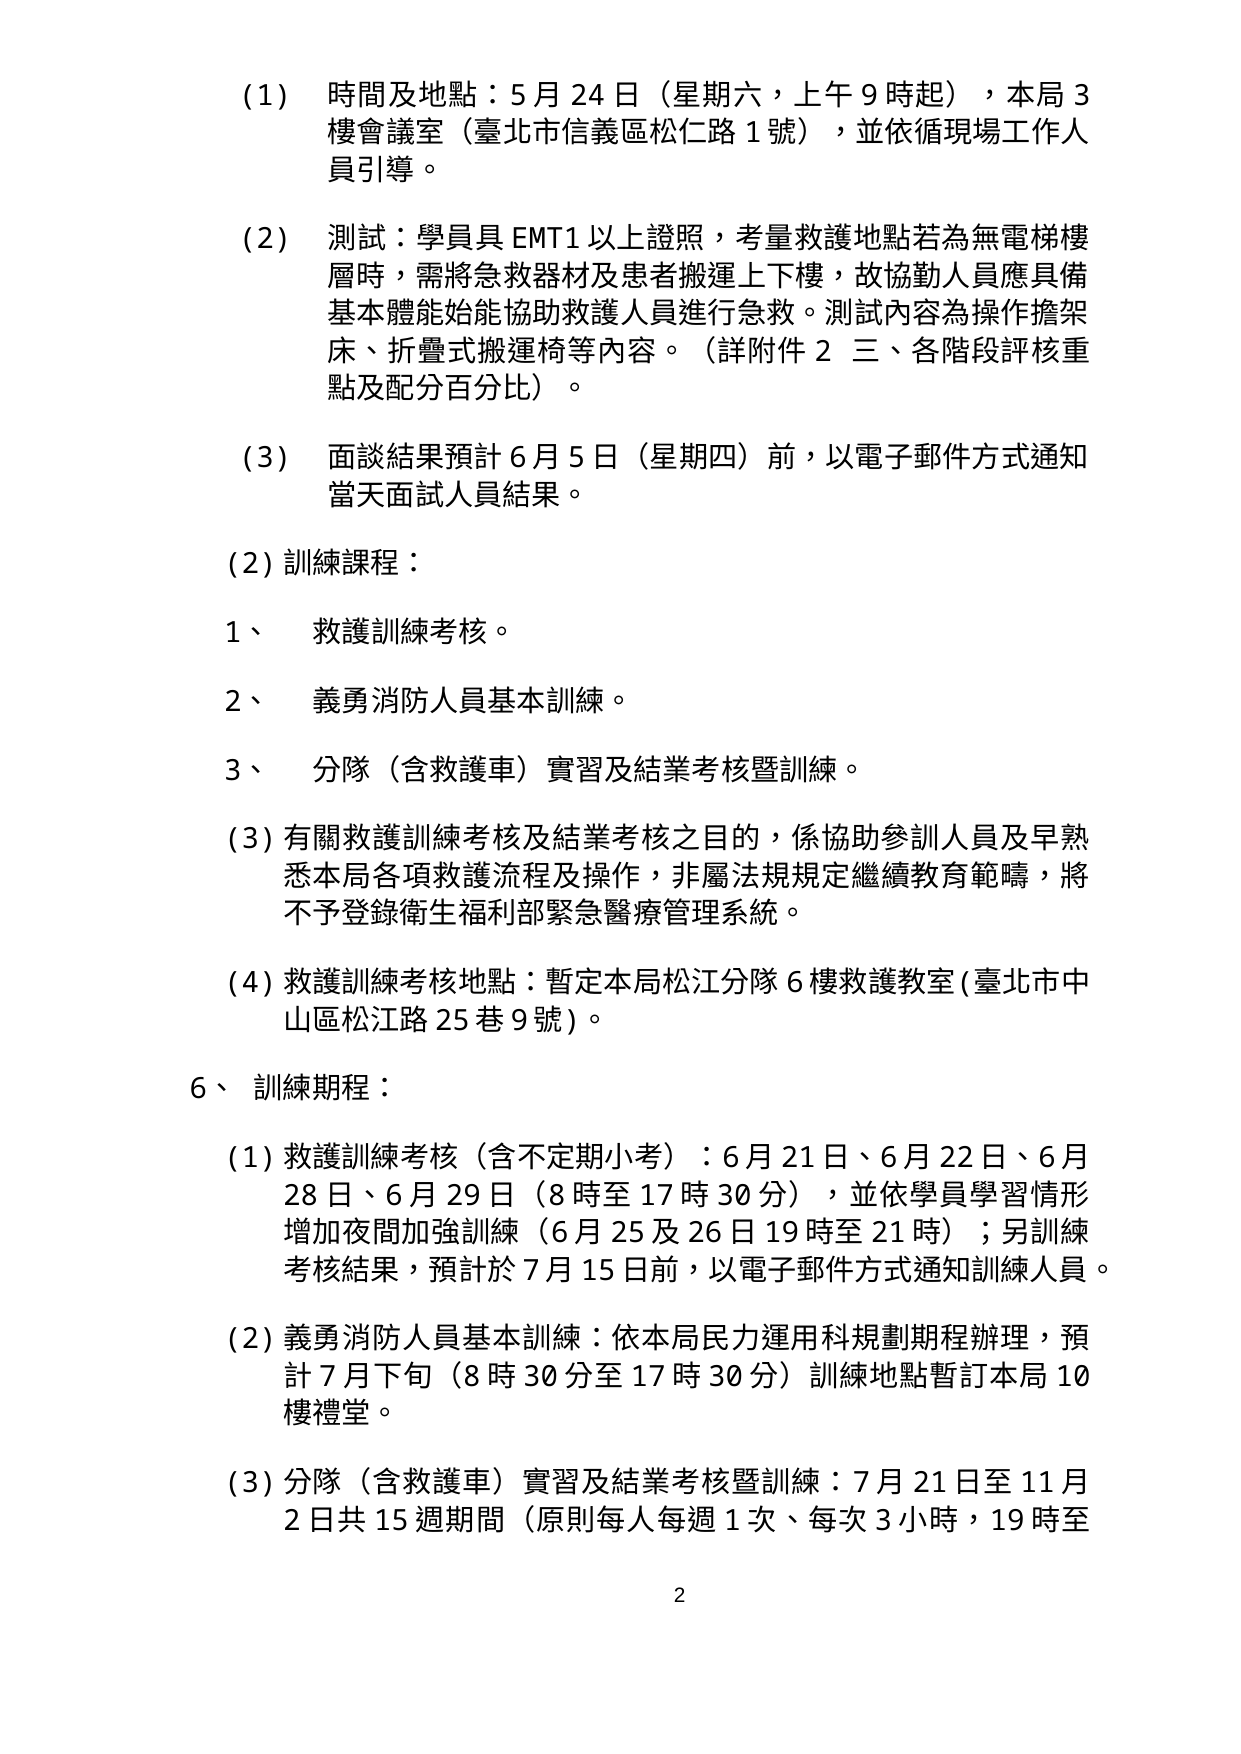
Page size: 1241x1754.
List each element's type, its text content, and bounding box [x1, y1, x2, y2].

list 測試：學員具EMT1以上證照，考量救護地點若為無電梯樓層時，需將急救器材及患者搬運上下樓，故協勤人員應具備基本體能始能協助救護人員進行急救。測試內容為操作擔架床、折疊式搬運椅等內容。（詳附件2 三、各階段評核重點及配分百分比）。 [239, 219, 1091, 406]
list 義勇消防人員基本訓練。 [224, 681, 1091, 719]
list 面談結果預計6月5日（星期四）前，以電子郵件方式通知當天面試人員結果。 [239, 437, 1091, 512]
list 救護訓練考核（含不定期小考）：6月21日、6月22日、6月28日、6月29日（8時至17時30分），並依學員學習情形增加夜間加強訓練（6月25及26日19時至21時）；另訓練考核結果，預計於7月15日前，以電子郵件方式通知訓練人員。 [224, 1137, 1091, 1287]
list 義勇消防人員基本訓練：依本局民力運用科規劃期程辦理，預計7月下旬（8時30分至17時30分）訓練地點暫訂本局10樓禮堂。 [224, 1319, 1091, 1431]
list 訓練期程： [189, 1069, 1091, 1106]
list 分隊（含救護車）實習及結業考核暨訓練：7月21日至11月2日共15週期間（原則每人每週1次、每次3小時，19時至 [224, 1462, 1091, 1537]
list 救護訓練考核地點：暫定本局松江分隊6樓救護教室(臺北市中山區松江路25巷9號)。 [224, 962, 1091, 1037]
list 時間及地點：5月24日（星期六，上午9時起），本局3樓會議室（臺北市信義區松仁路1號），並依循現場工作人員引導。 [239, 75, 1091, 187]
list 有關救護訓練考核及結業考核之目的，係協助參訓人員及早熟悉本局各項救護流程及操作，非屬法規規定繼續教育範疇，將不予登錄衛生福利部緊急醫療管理系統。 [224, 819, 1091, 931]
list 訓練課程： [224, 544, 1091, 581]
list 分隊（含救護車）實習及結業考核暨訓練。 [224, 750, 1091, 787]
list 救護訓練考核。 [224, 612, 1091, 650]
